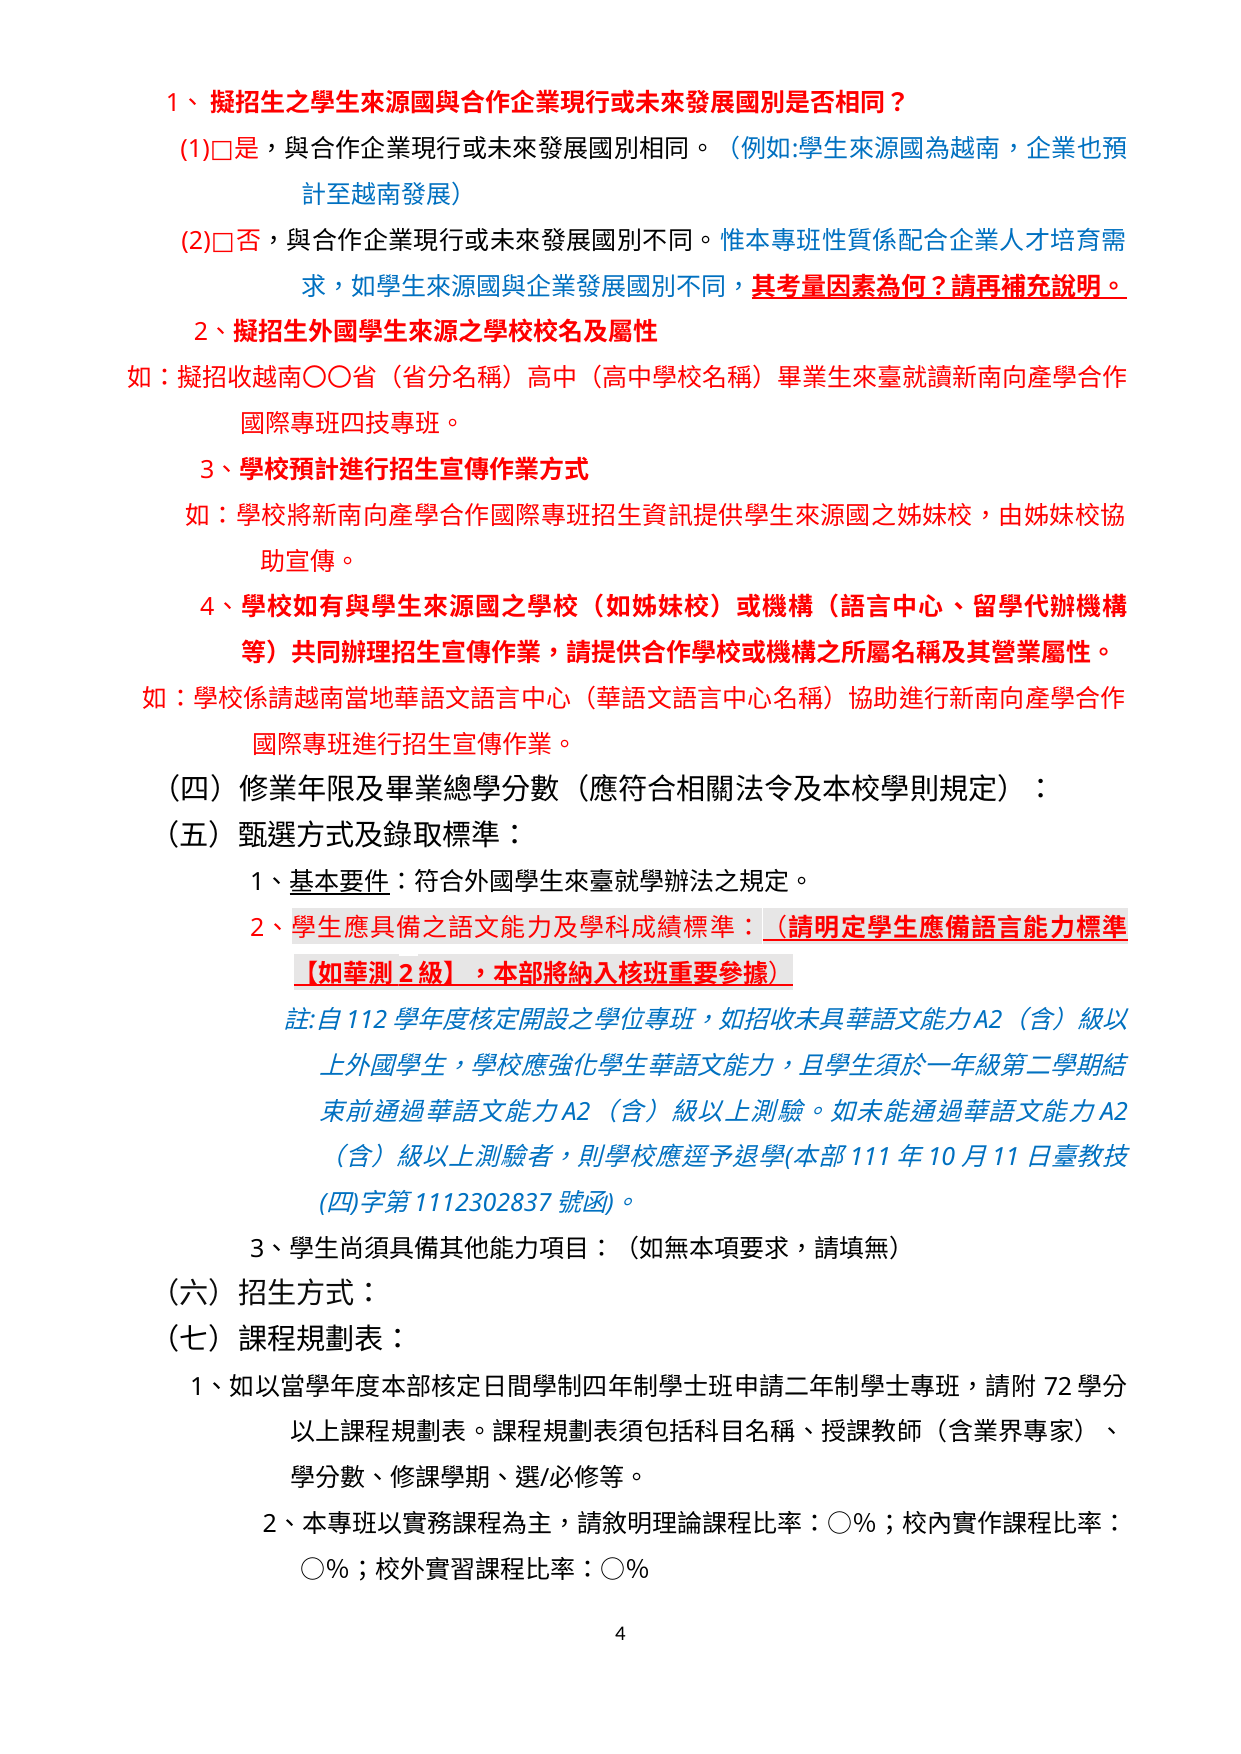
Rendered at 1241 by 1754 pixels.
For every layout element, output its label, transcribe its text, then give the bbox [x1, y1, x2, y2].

text 2、擬招生外國學生來源之學校校名及屬性 [112, 304, 1128, 350]
text 如：學校將新南向產學合作國際專班招生資訊提供學生來源國之姊妹校，由姊妹校協助宣傳。 [157, 487, 1128, 579]
text (1)□是，與合作企業現行或未來發展國別相同。（例如:學生來源國為越南，企業也預計至越南發展） [112, 121, 1128, 212]
text （四）修業年限及畢業總學分數（應符合相關法令及本校學則規定）： [112, 762, 1128, 808]
text 1、基本要件：符合外國學生來臺就學辦法之規定。 [250, 854, 1128, 900]
text （七）課程規劃表： [112, 1312, 1128, 1358]
text (2)□否，與合作企業現行或未來發展國別不同。惟本專班性質係配合企業人才培育需求，如學生來源國與企業發展國別不同，其考量因素為何？請再補充說明。 [112, 212, 1128, 304]
text 1、如以當學年度本部核定日間學制四年制學士班申請二年制學士專班，請附72學分以上課程規劃表。課程規劃表須包括科目名稱、授課教師（含業界專家）、學分數、修課學期、選/必修等。 [112, 1358, 1128, 1496]
text 如：學校係請越南當地華語文語言中心（華語文語言中心名稱）協助進行新南向產學合作國際專班進行招生宣傳作業。 [75, 671, 1128, 762]
text 3、學校預計進行招生宣傳作業方式 [200, 442, 1128, 487]
text 3、學生尚須具備其他能力項目：（如無本項要求，請填無） [250, 1221, 1128, 1267]
text （六）招生方式： [112, 1267, 1128, 1312]
text 4、學校如有與學生來源國之學校（如姊妹校）或機構（語言中心、留學代辦機構等）共同辦理招生宣傳作業，請提供合作學校或機構之所屬名稱及其營業屬性。 [200, 579, 1128, 671]
text 1、 擬招生之學生來源國與合作企業現行或未來發展國別是否相同？ [112, 75, 1128, 121]
text 2、本專班以實務課程為主，請敘明理論課程比率：○％；校內實作課程比率：○％；校外實習課程比率：○％ [262, 1496, 1128, 1587]
text 如：擬招收越南〇〇省（省分名稱）高中（高中學校名稱）畢業生來臺就讀新南向產學合作國際專班四技專班。 [62, 350, 1128, 442]
text （五）甄選方式及錄取標準： [112, 808, 1128, 854]
text 2、學生應具備之語文能力及學科成績標準：（請明定學生應備語言能力標準【如華測2級】，本部將納入核班重要參據） [250, 900, 1128, 992]
text 註:自112學年度核定開設之學位專班，如招收未具華語文能力A2（含）級以上外國學生，學校應強化學生華語文能力，且學生須於一年級第二學期結束前通過華語文能力A2（含）級以上測驗。如未能通過華語文能力A2（含）級以上測驗者，則學校應逕予退學(本部111年10月11日臺教技(四)字第1112302837號函)。 [284, 992, 1128, 1221]
